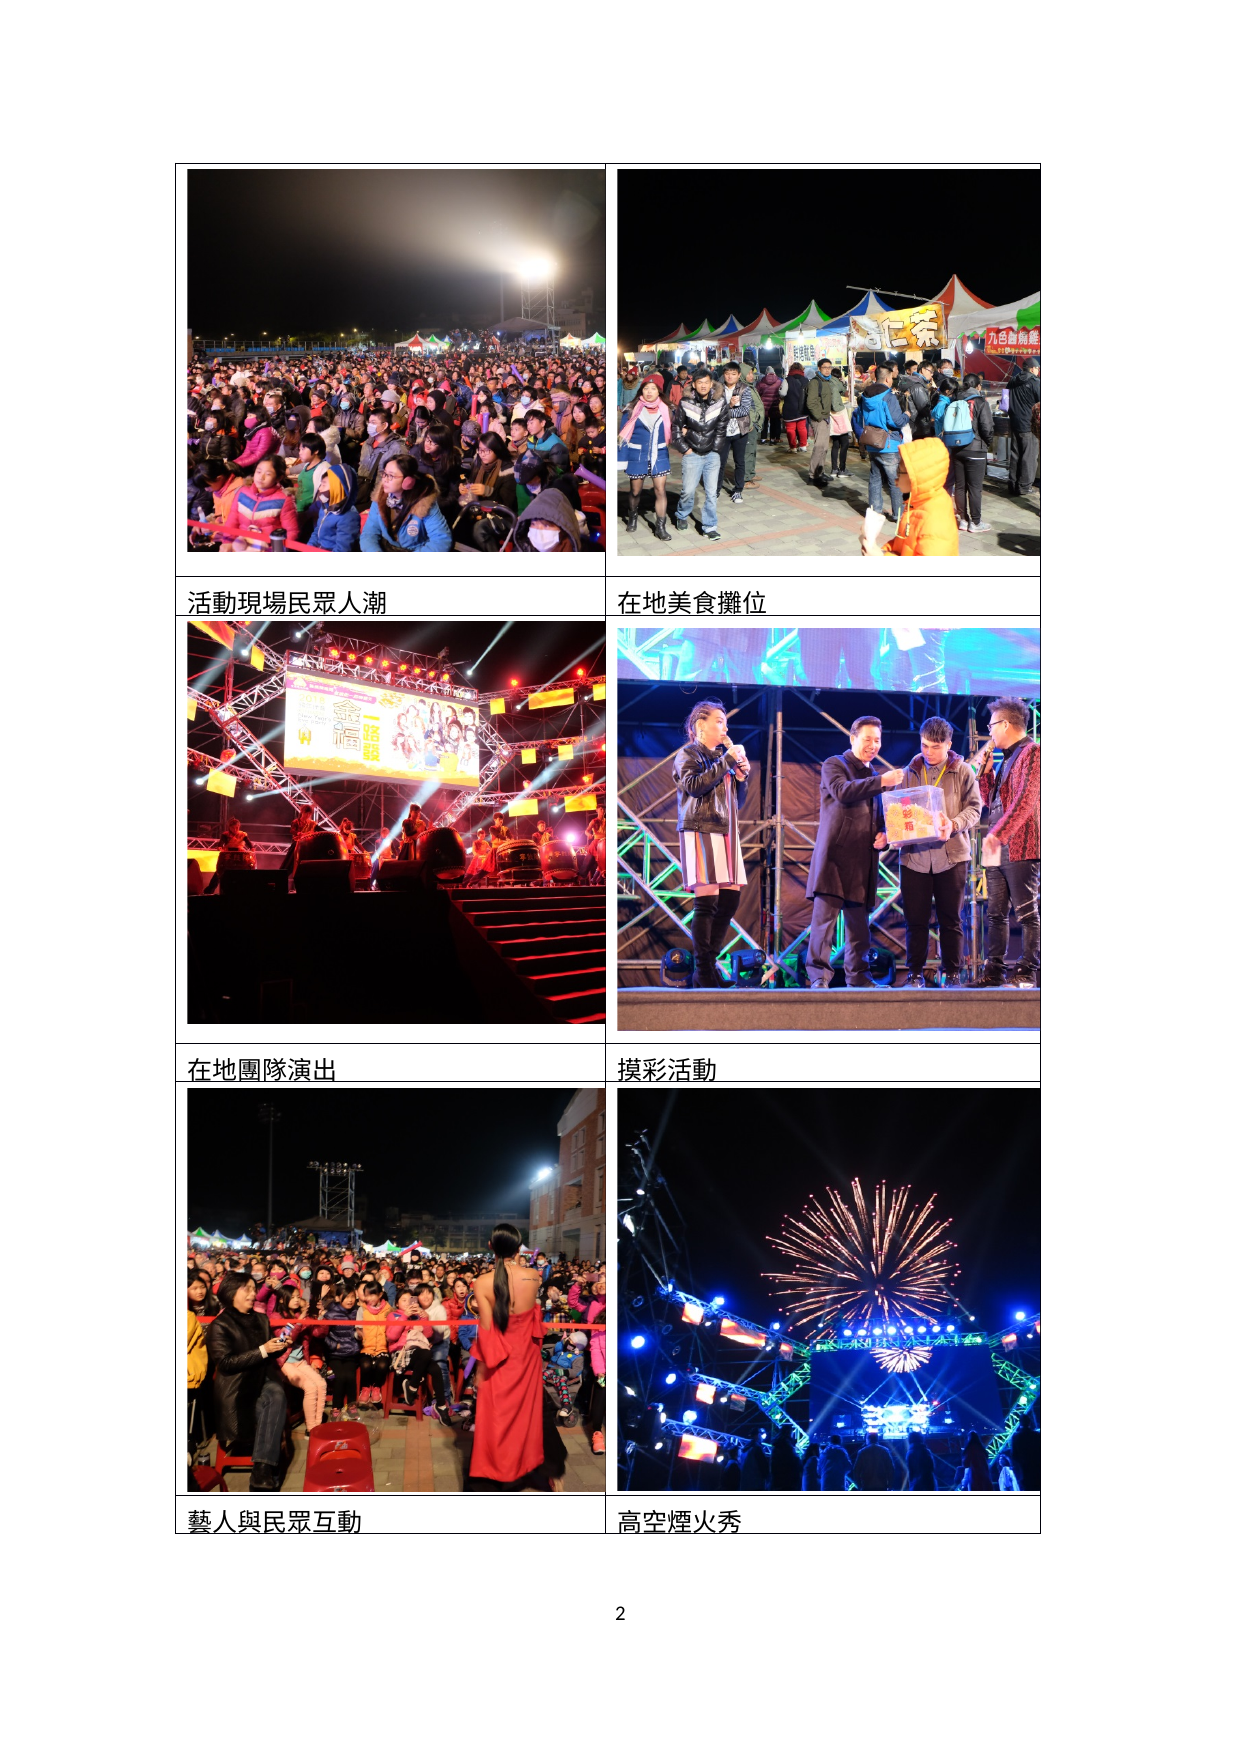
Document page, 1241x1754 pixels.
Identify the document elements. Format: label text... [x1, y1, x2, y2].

table_cell 摸彩活動 [606, 1044, 1040, 1081]
table_cell 高空煙火秀 [606, 1496, 1040, 1533]
picture [187, 169, 606, 552]
table_cell [606, 616, 1040, 1042]
table_cell 在地美食攤位 [606, 577, 1040, 614]
picture [187, 1088, 606, 1492]
table_cell [176, 164, 605, 576]
table_cell [606, 1082, 1040, 1494]
picture [617, 628, 1041, 1031]
table_cell 藝人與民眾互動 [176, 1496, 605, 1533]
table_cell 在地團隊演出 [176, 1044, 605, 1081]
picture [187, 621, 606, 1024]
picture [617, 169, 1041, 556]
table_cell [176, 616, 605, 1042]
table_cell 活動現場民眾人潮 [176, 577, 605, 614]
table_cell [176, 1082, 605, 1494]
table_cell [606, 164, 1040, 576]
picture [617, 1088, 1041, 1491]
